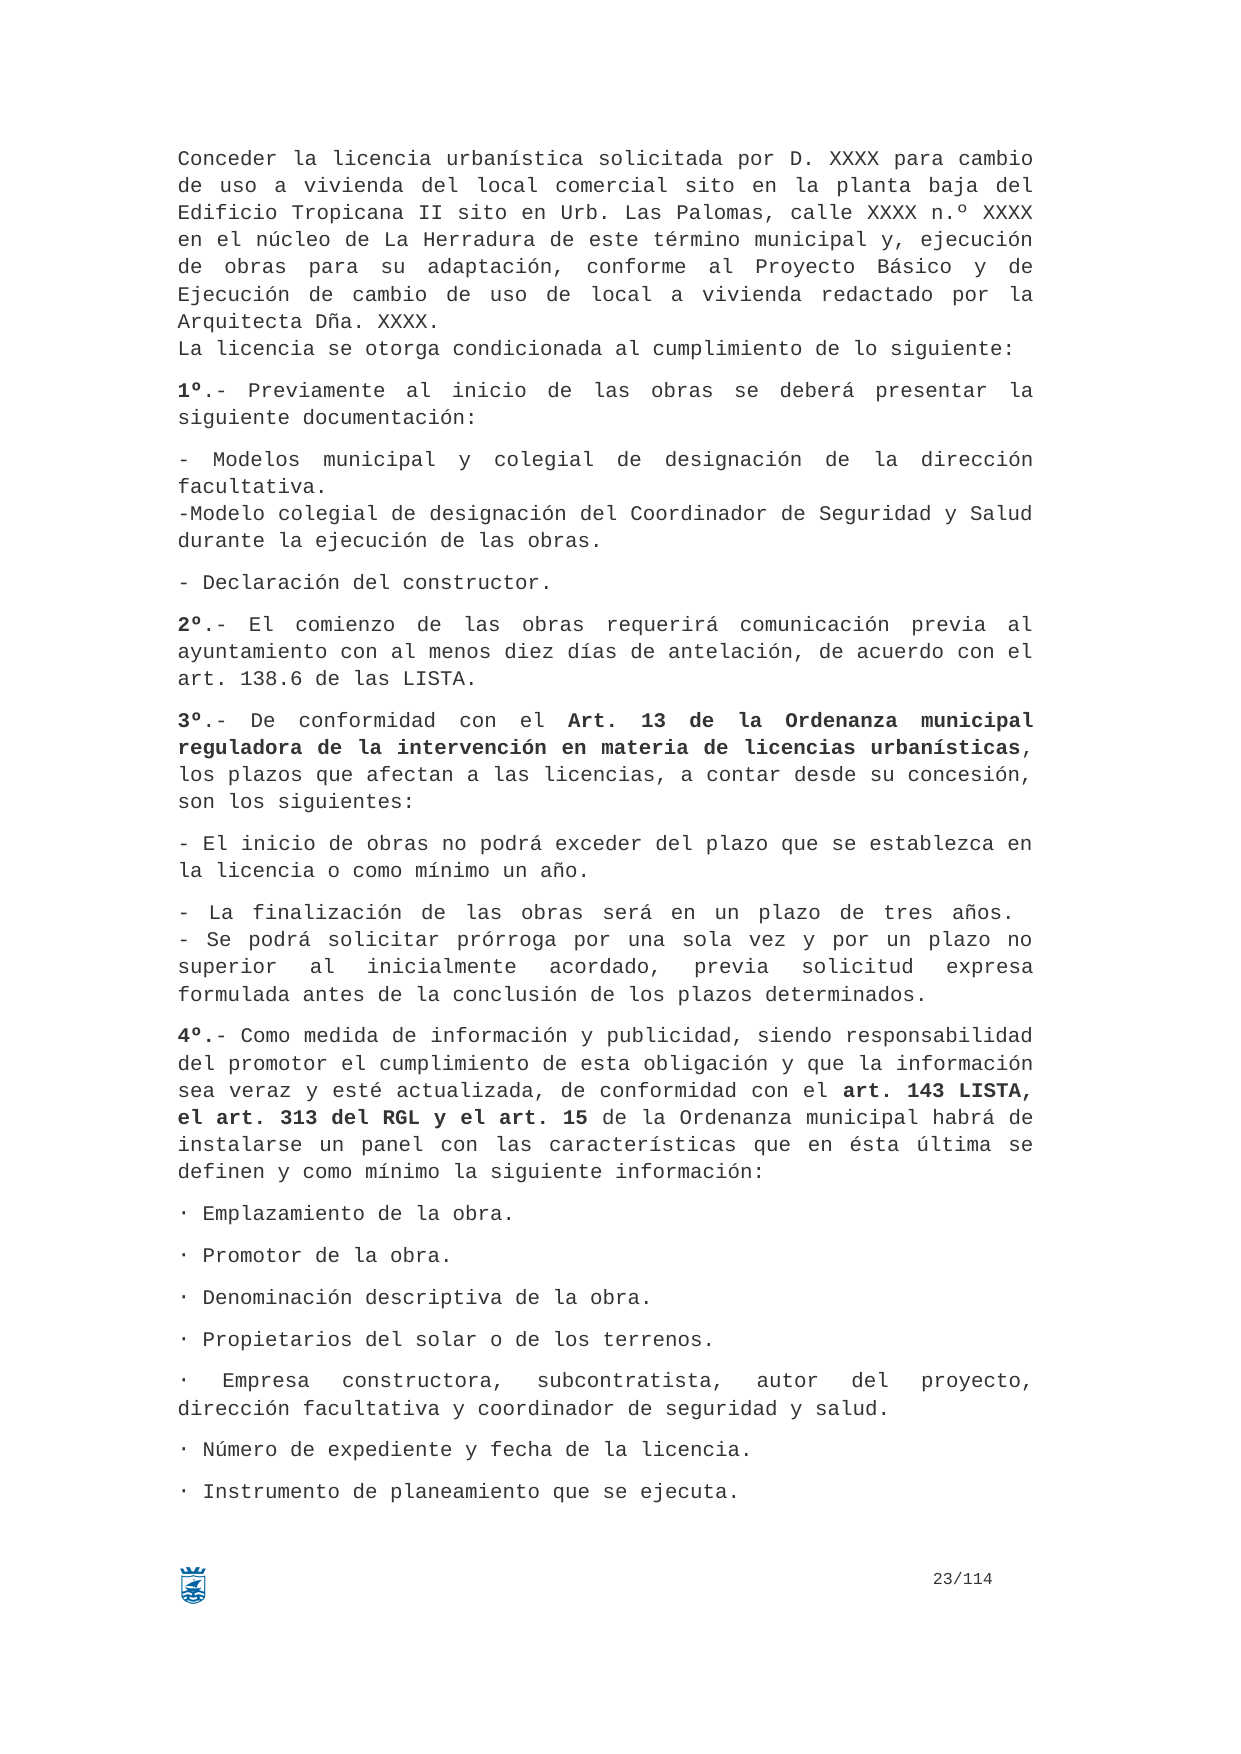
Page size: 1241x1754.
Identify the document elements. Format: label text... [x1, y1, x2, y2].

text - La finalización de las obras será en un plazo de tres años. - Se podrá solicitar prórroga por una sola vez y por un plazo no superior al inicialmente acordado, previa solicitud expresa formulada antes de la conclusión de los plazos determinados. [177, 902, 1033, 1007]
text ⋅ Instrumento de planeamiento que se ejecuta. [177, 1481, 1033, 1505]
text ⋅ Denominación descriptiva de la obra. [177, 1287, 1033, 1310]
text 1º.- Previamente al inicio de las obras se deberá presentar la siguiente documentación: [177, 380, 1033, 431]
text 2º.- El comienzo de las obras requerirá comunicación previa al ayuntamiento con al menos diez días de antelación, de acuerdo con el art. 138.6 de las LISTA. [177, 614, 1033, 692]
text - El inicio de obras no podrá exceder del plazo que se establezca en la licencia o como mínimo un año. [177, 833, 1033, 884]
picture [177, 1562, 208, 1607]
text ⋅ Empresa constructora, subcontratista, autor del proyecto, dirección facultativa y coordinador de seguridad y salud. [177, 1370, 1033, 1421]
text Conceder la licencia urbanística solicitada por D. XXXX para cambio de uso a vivienda del local comercial sito en la planta baja del Edificio Tropicana II sito en Urb. Las Palomas, calle XXXX n.º XXXX en el núcleo de La Herradura de este término municipal y, ejecución de obras para su adaptación, conforme al Proyecto Básico y de Ejecución de cambio de uso de local a vivienda redactado por la Arquitecta Dña. XXXX. [177, 148, 1033, 334]
text ⋅ Propietarios del solar o de los terrenos. [177, 1328, 1033, 1352]
text - Declaración del constructor. [177, 572, 1033, 596]
text ⋅ Número de expediente y fecha de la licencia. [177, 1439, 1033, 1463]
text ⋅ Promotor de la obra. [177, 1245, 1033, 1269]
text 3º.- De conformidad con el Art. 13 de la Ordenanza municipal reguladora de la intervención en materia de licencias urbanísticas, los plazos que afectan a las licencias, a contar desde su concesión, son los siguientes: [177, 710, 1033, 815]
text ⋅ Emplazamiento de la obra. [177, 1203, 1033, 1227]
text - Modelos municipal y colegial de designación de la dirección facultativa. -Modelo colegial de designación del Coordinador de Seguridad y Salud durante la ejecución de las obras. [177, 449, 1033, 554]
text La licencia se otorga condicionada al cumplimiento de lo siguiente: [177, 338, 1033, 362]
text 4º.- Como medida de información y publicidad, siendo responsabilidad del promotor el cumplimiento de esta obligación y que la información sea veraz y esté actualizada, de conformidad con el art. 143 LISTA, el art. 313 del RGL y el art. 15 de la Ordenanza municipal habrá de instalarse un panel con las características que en ésta última se definen y como mínimo la siguiente información: [177, 1026, 1033, 1185]
